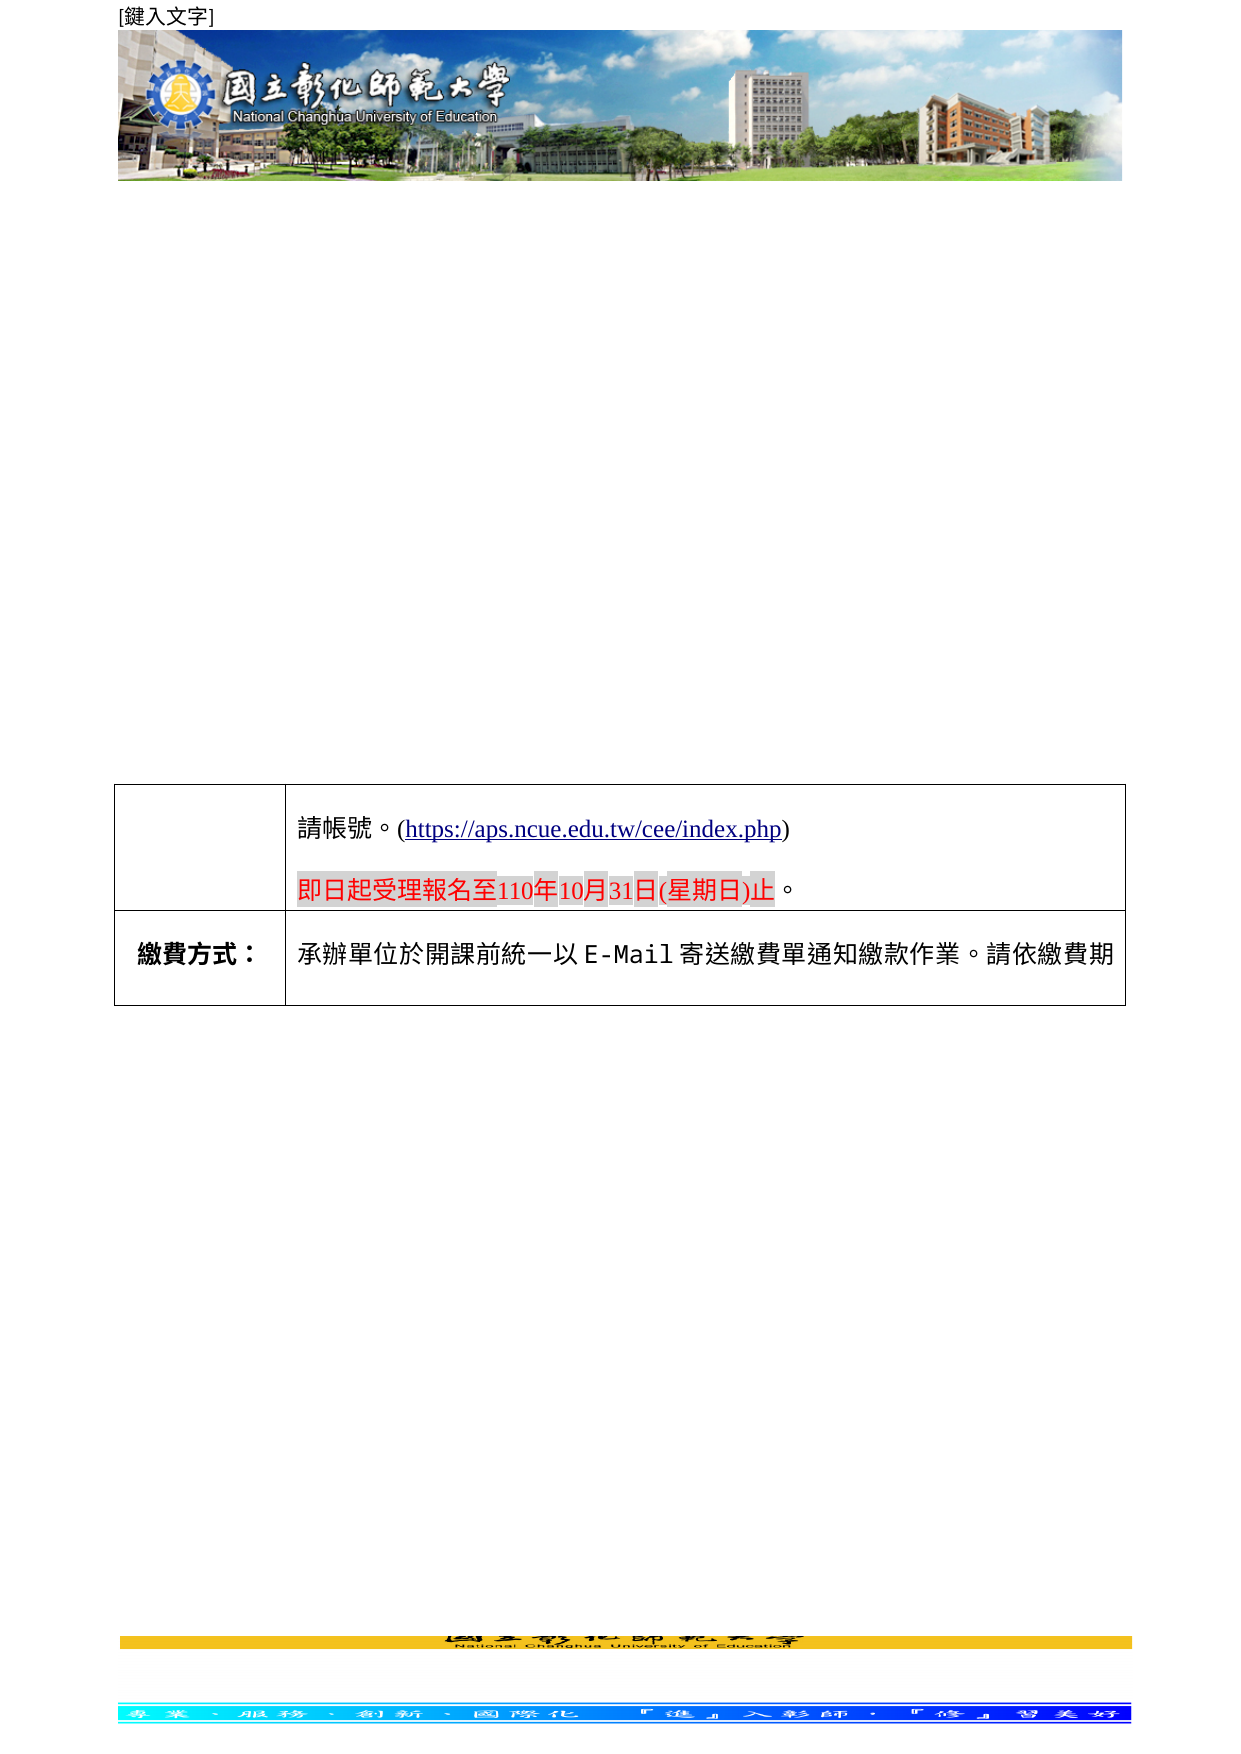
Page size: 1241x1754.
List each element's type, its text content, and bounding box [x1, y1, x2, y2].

table_cell [115, 785, 285, 909]
table_cell 承辦單位於開課前統一以E-Mail寄送繳費單通知繳款作業。請依繳費期 [286, 911, 1125, 1005]
table_cell 請帳號。(https://aps.ncue.edu.tw/cee/index.php) 即日起受理報名至110年10月31日(星期日)止。 [286, 785, 1125, 909]
table_cell 繳費方式： [115, 911, 285, 1005]
